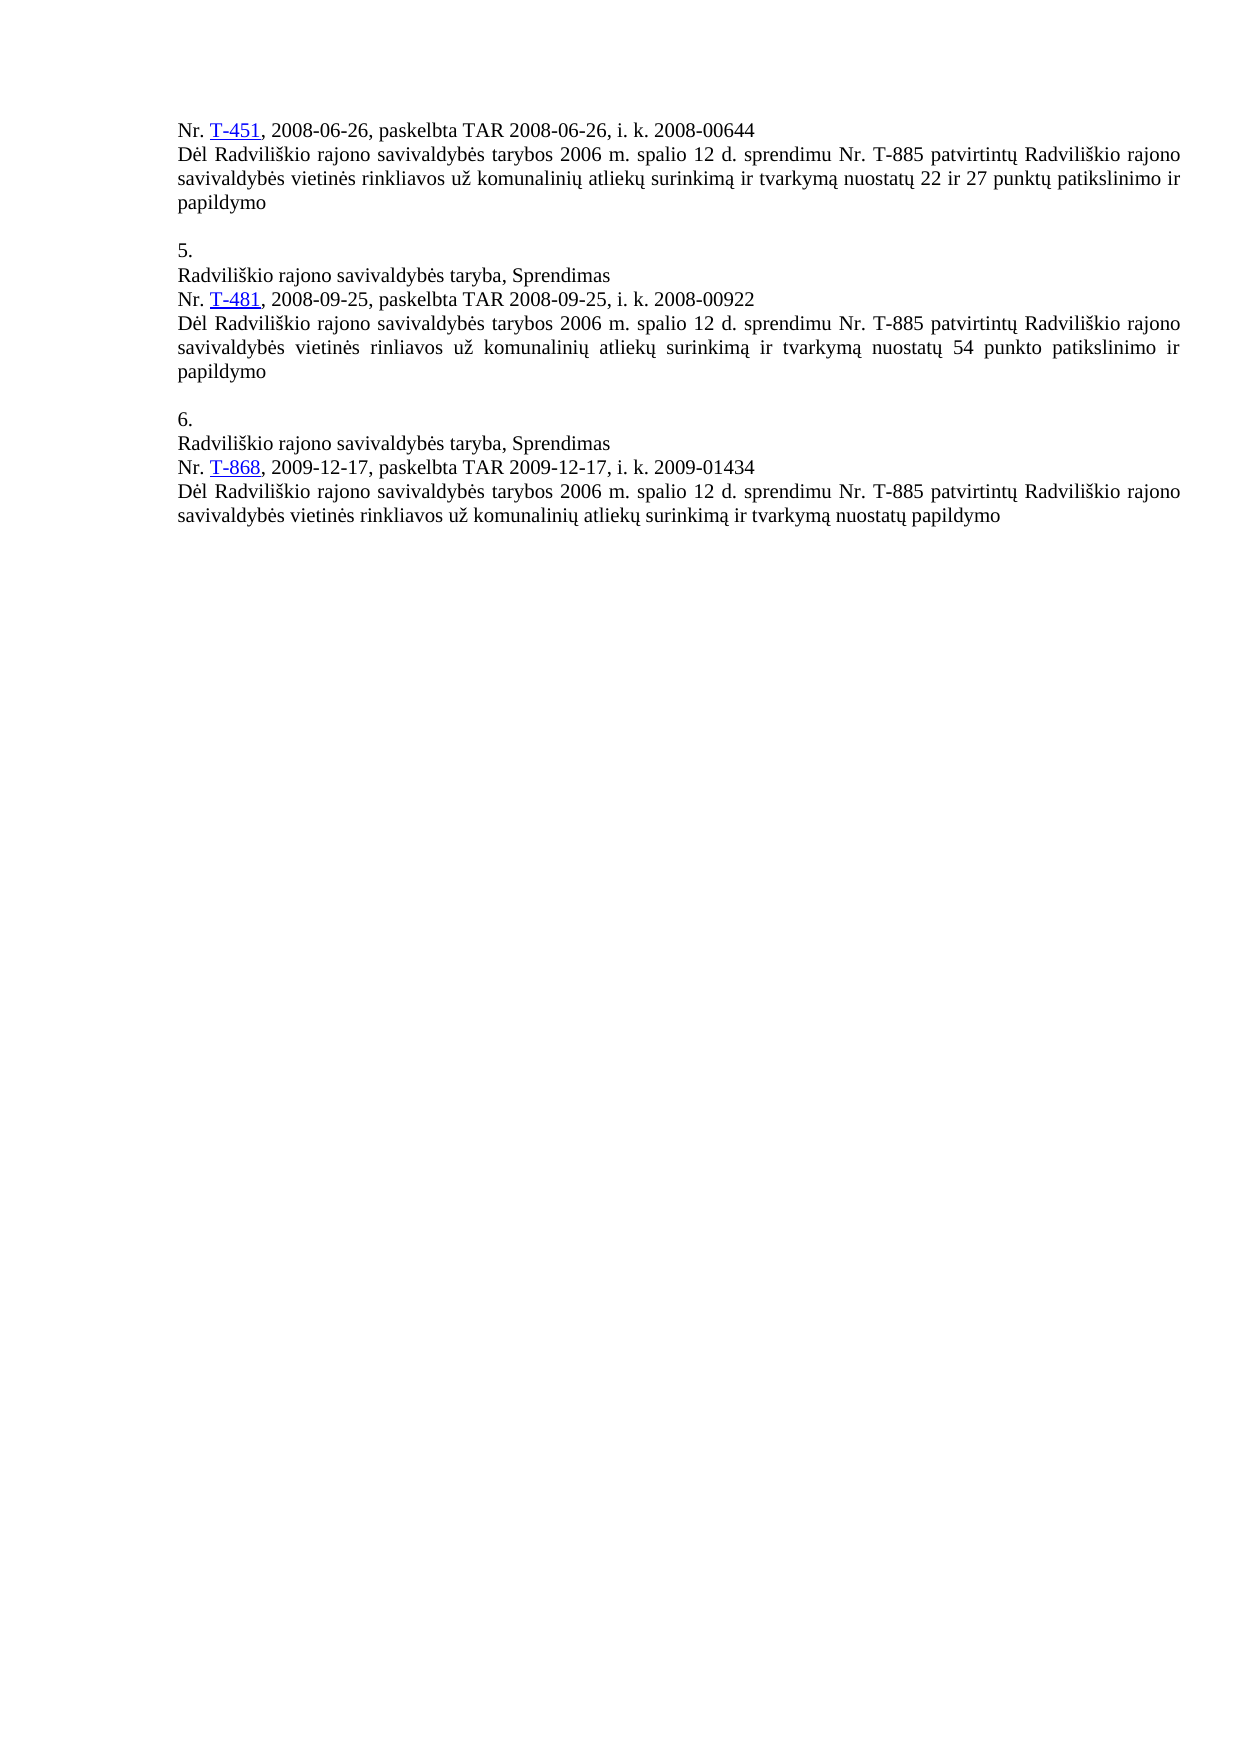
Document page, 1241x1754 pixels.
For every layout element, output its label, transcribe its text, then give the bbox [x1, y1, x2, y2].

text Dėl Radviliškio rajono savivaldybės tarybos 2006 m. spalio 12 d. sprendimu Nr. T-885 patvirtintų Radviliškio rajono savivaldybės vietinės rinkliavos už komunalinių atliekų surinkimą ir tvarkymą nuostatų 22 ir 27 punktų patikslinimo ir papildymo [177, 142, 1181, 214]
text Dėl Radviliškio rajono savivaldybės tarybos 2006 m. spalio 12 d. sprendimu Nr. T-885 patvirtintų Radviliškio rajono savivaldybės vietinės rinliavos už komunalinių atliekų surinkimą ir tvarkymą nuostatų 54 punkto patikslinimo ir papildymo [177, 311, 1181, 383]
text Nr. T-451, 2008-06-26, paskelbta TAR 2008-06-26, i. k. 2008-00644 [177, 118, 1181, 142]
text Dėl Radviliškio rajono savivaldybės tarybos 2006 m. spalio 12 d. sprendimu Nr. T-885 patvirtintų Radviliškio rajono savivaldybės vietinės rinkliavos už komunalinių atliekų surinkimą ir tvarkymą nuostatų papildymo [177, 479, 1181, 527]
text Nr. T-868, 2009-12-17, paskelbta TAR 2009-12-17, i. k. 2009-01434 [177, 455, 1181, 479]
text Radviliškio rajono savivaldybės taryba, Sprendimas [177, 431, 1181, 455]
text 5. [177, 238, 1181, 262]
text 6. [177, 407, 1181, 431]
text Nr. T-481, 2008-09-25, paskelbta TAR 2008-09-25, i. k. 2008-00922 [177, 287, 1181, 311]
text Radviliškio rajono savivaldybės taryba, Sprendimas [177, 262, 1181, 287]
